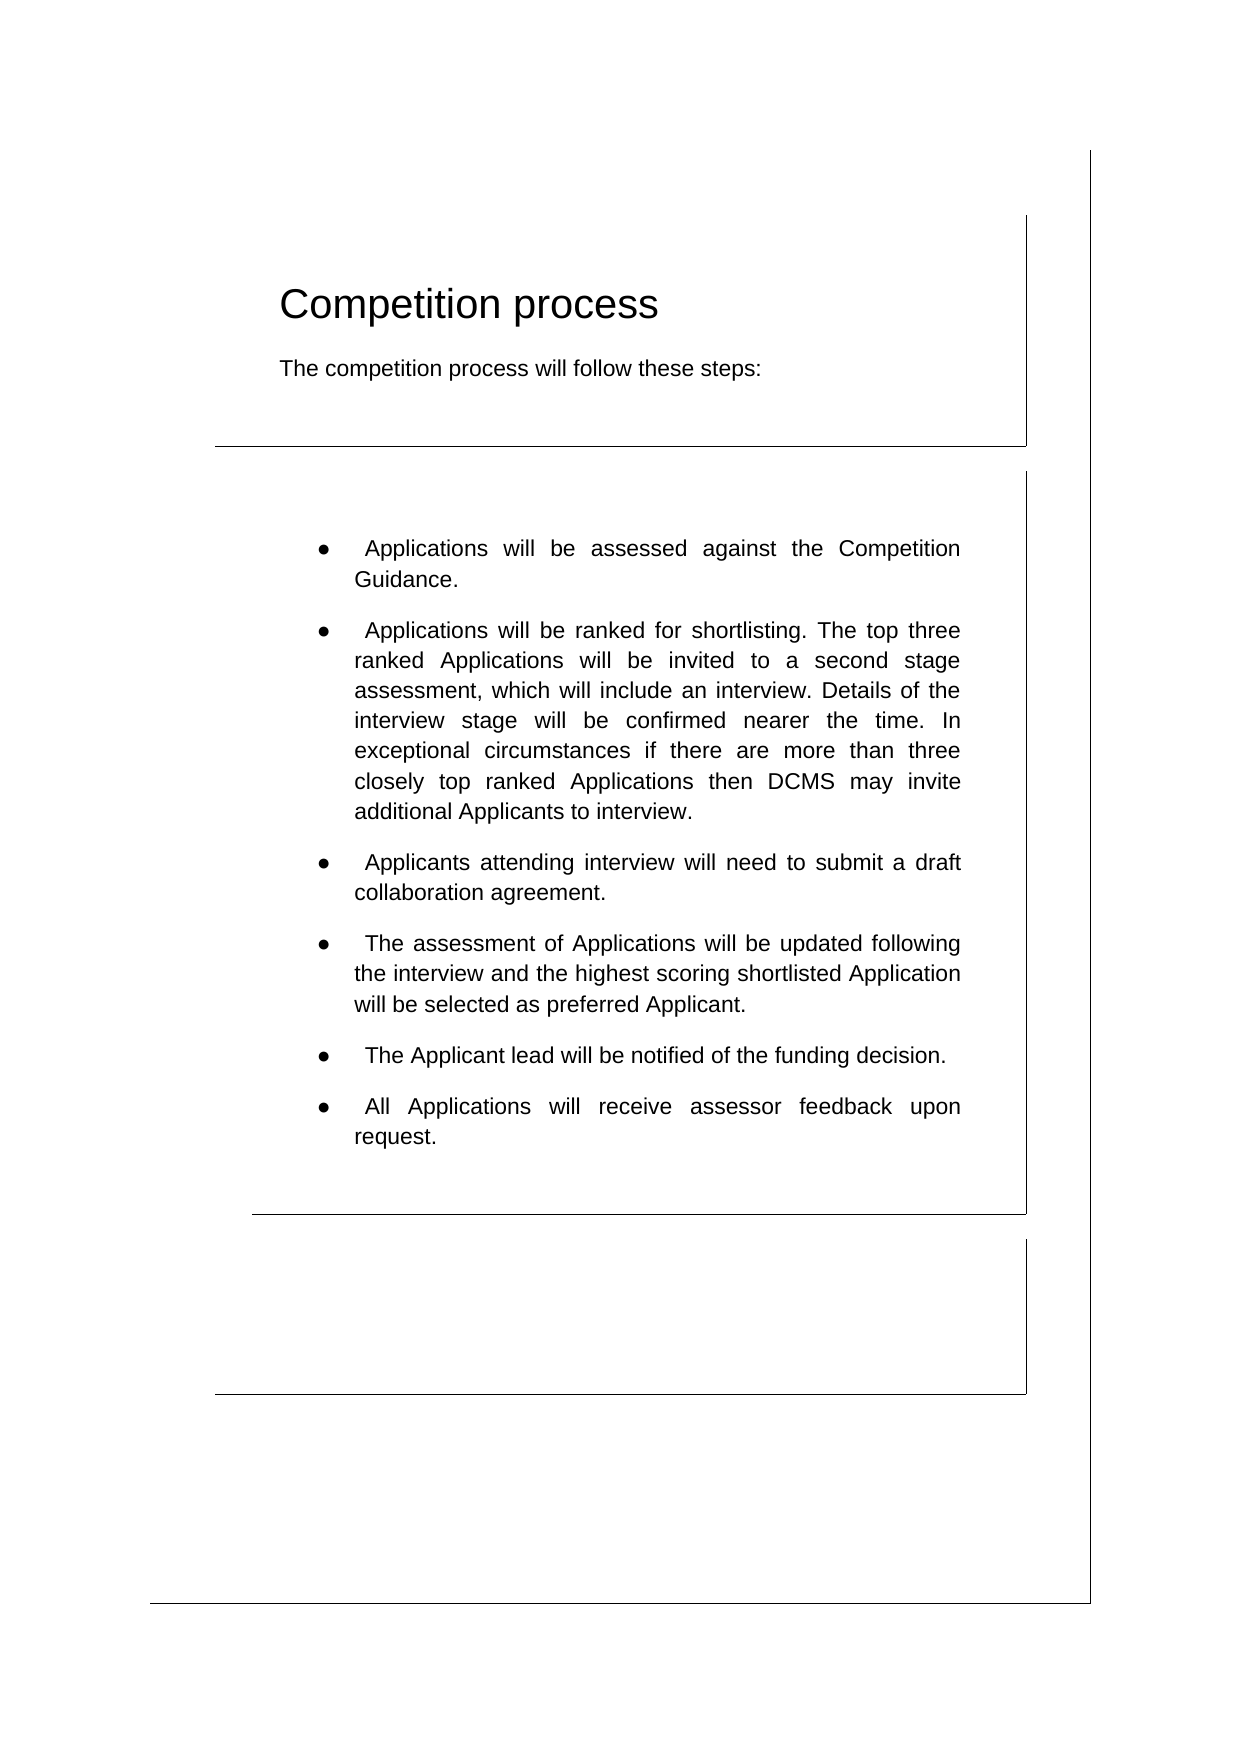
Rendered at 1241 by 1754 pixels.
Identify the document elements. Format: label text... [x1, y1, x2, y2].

list The assessment of Applications will be updated following the interview and the highest scoring shortlisted Application will be selected as preferred Applicant. [252, 866, 1026, 977]
list The Applicant lead will be notified of the funding decision. [252, 977, 1026, 1028]
list Applicants attending interview will need to submit a draft collaboration agreement. [252, 784, 1026, 866]
list Applications will be assessed against the Competition Guidance. [252, 471, 1026, 552]
text The competition process will follow these steps: [214, 291, 1026, 446]
list Applications will be ranked for shortlisting. The top three ranked Applications will be invited to a second stage assessment, which will include an interview. Details of the interview stage will be confirmed nearer the time. In exceptional circumstances if there are more than three closely top ranked Applications then DCMS may invite additional Applicants to interview. [252, 552, 1026, 784]
subtitle Competition process [214, 214, 1026, 291]
list All Applications will receive assessor feedback upon request. [252, 1028, 1026, 1214]
